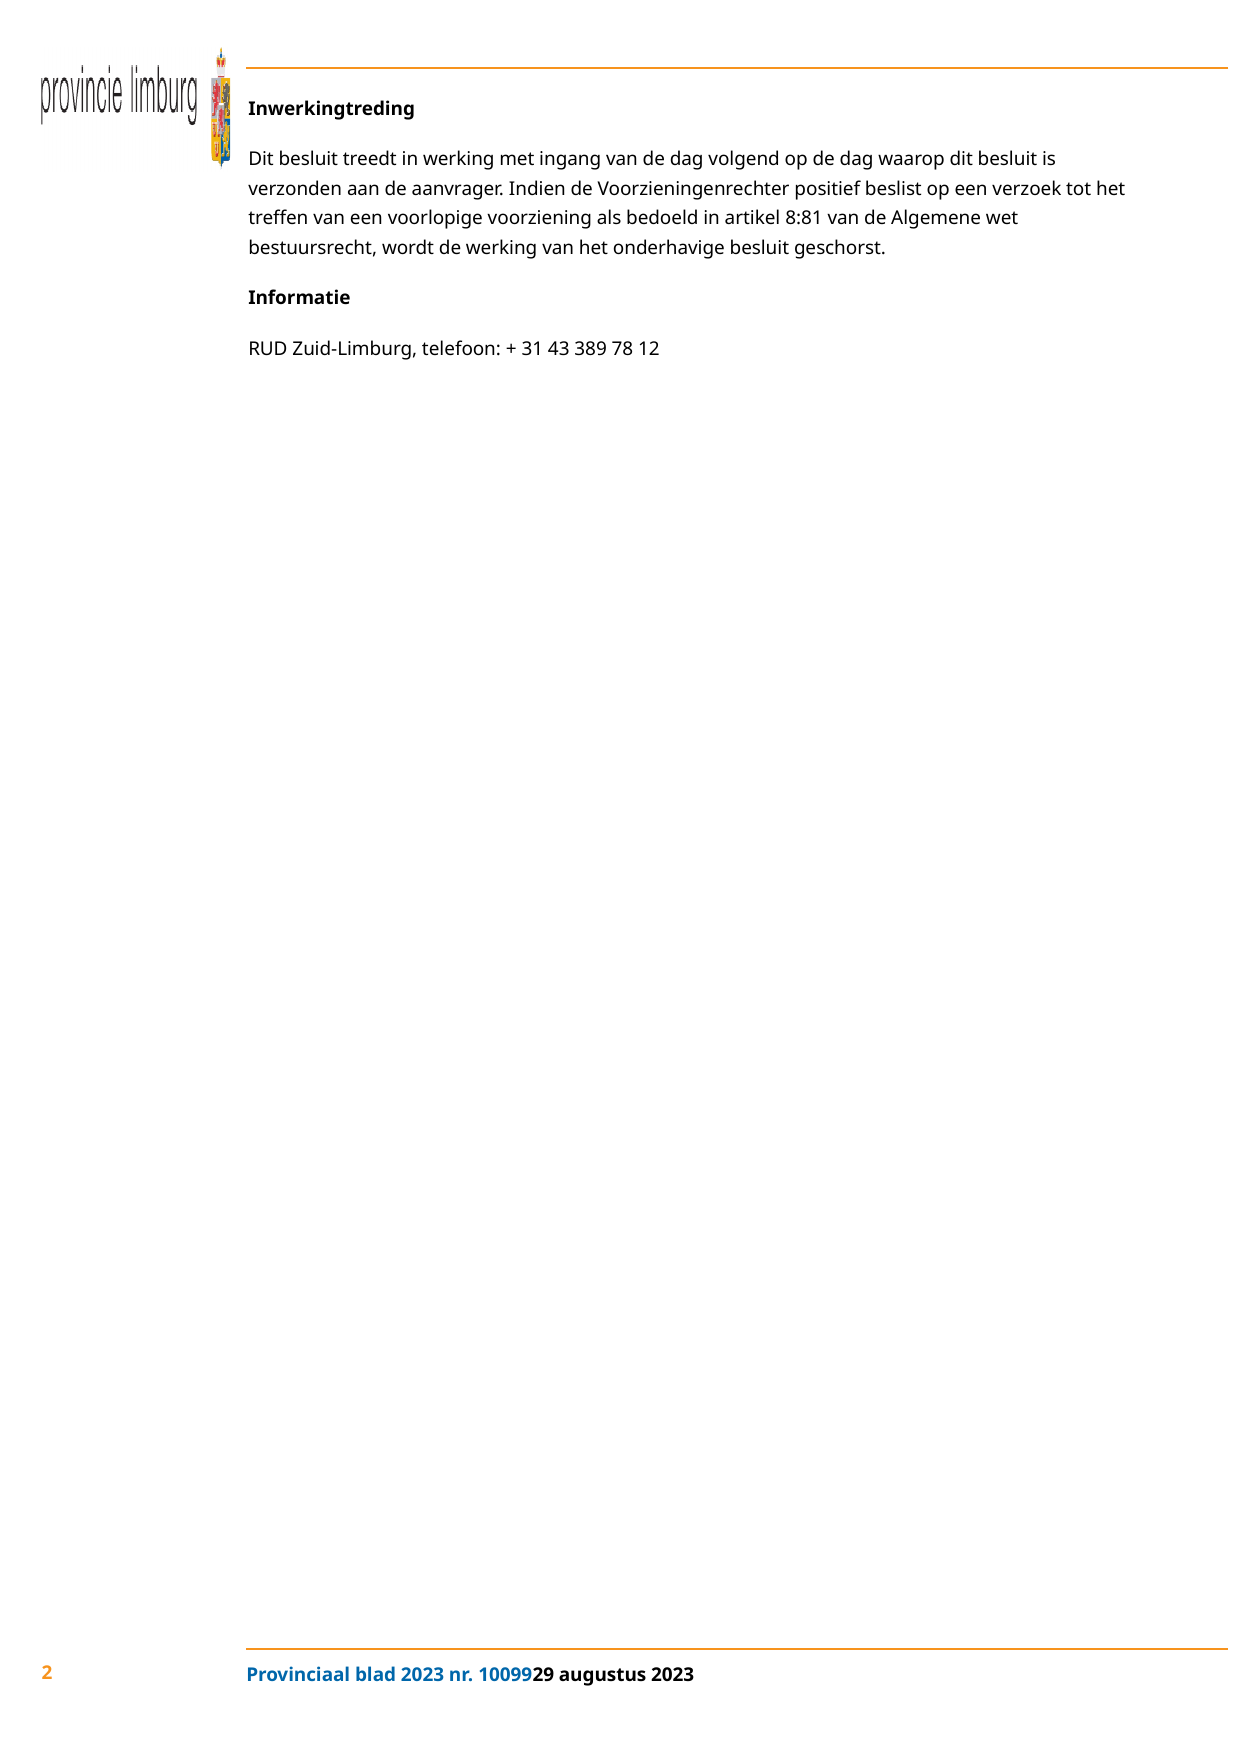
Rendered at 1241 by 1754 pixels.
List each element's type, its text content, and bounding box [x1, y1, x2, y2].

text Dit besluit treedt in werking met ingang van de dag volgend op de dag waarop dit besluit is verzonden aan de aanvrager. Indien de Voorzieningenrechter positief beslist op een verzoek tot het treffen van een voorlopige voorziening als bedoeld in artikel 8:81 van de Algemene wet bestuursrecht, wordt de werking van het onderhavige besluit geschorst. [248, 145, 1152, 260]
picture [41, 47, 231, 172]
text RUD Zuid-Limburg, telefoon: + 31 43 389 78 12 [248, 335, 1152, 361]
text Informatie [248, 284, 1152, 310]
text Inwerkingtreding [248, 95, 1152, 121]
